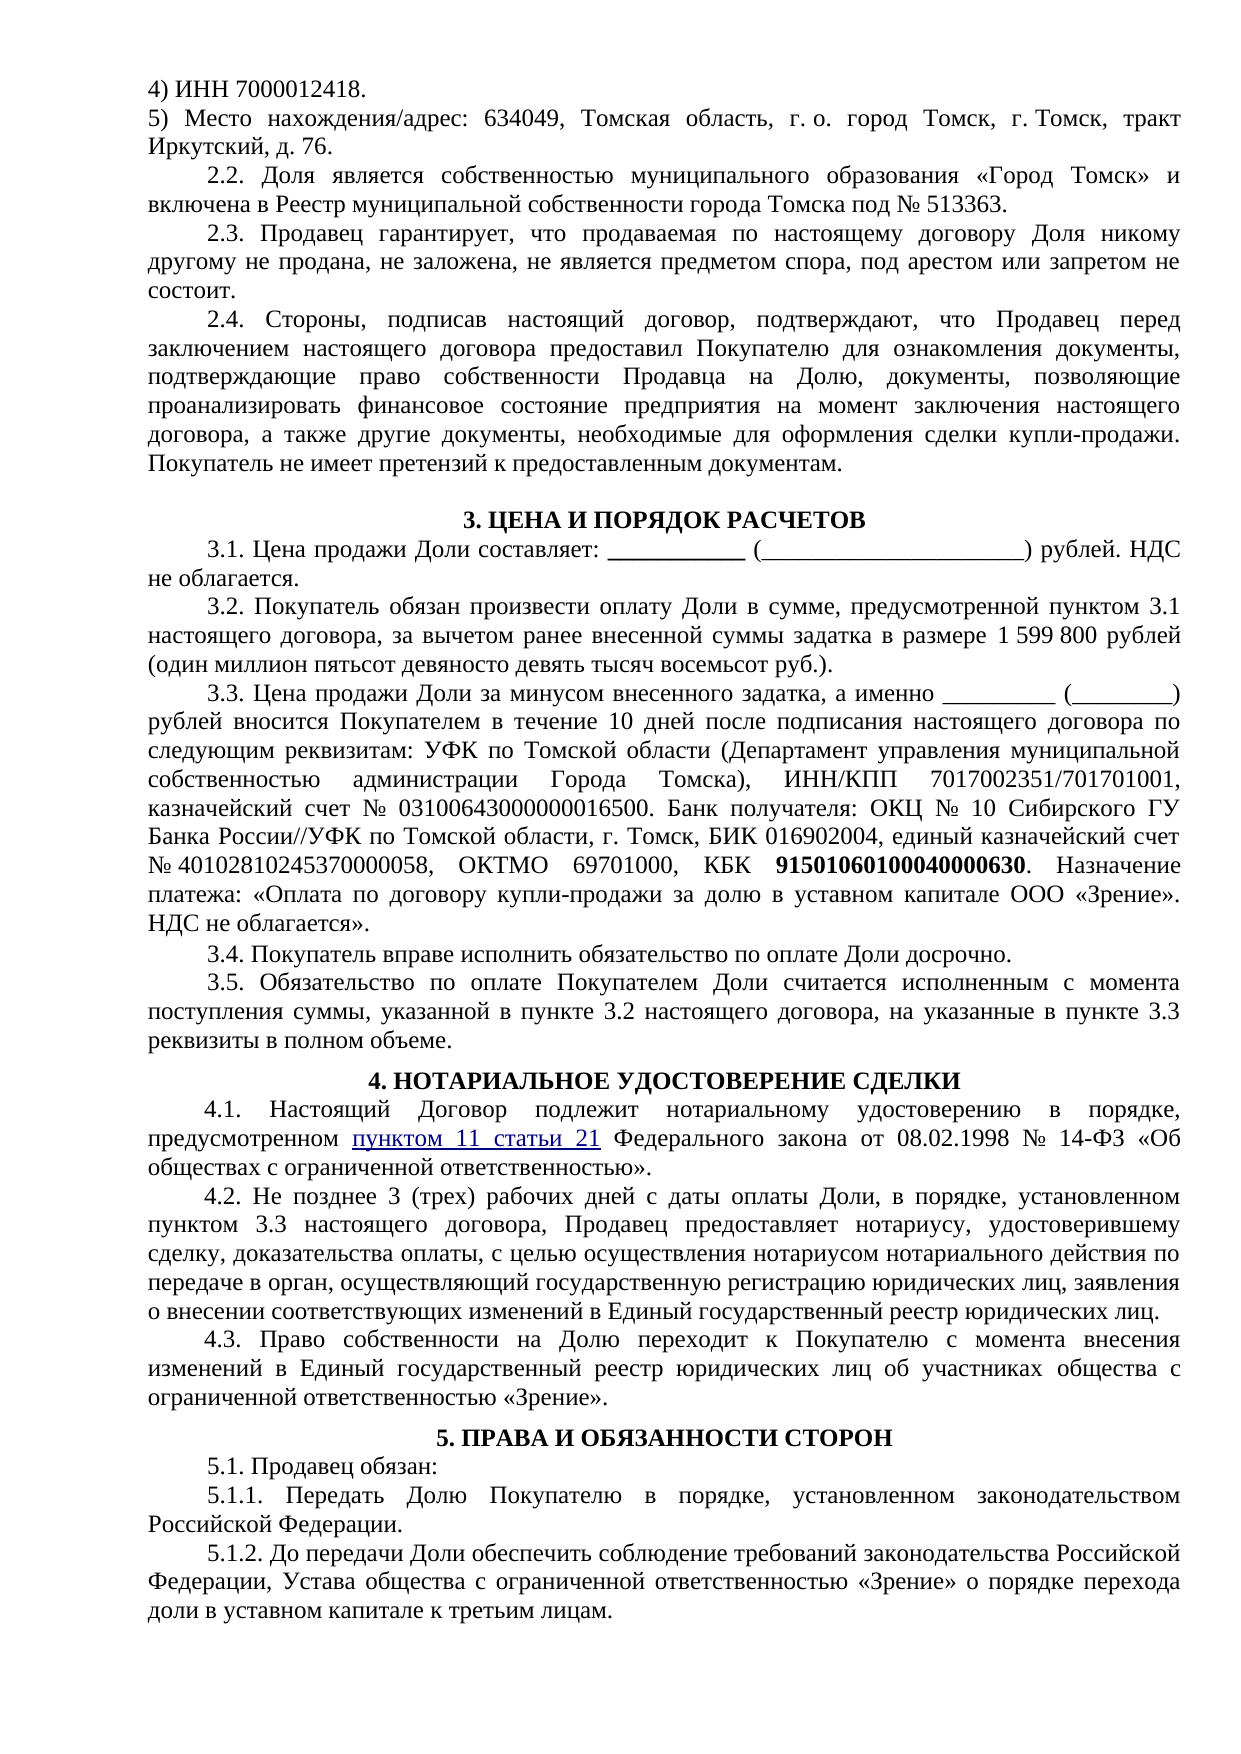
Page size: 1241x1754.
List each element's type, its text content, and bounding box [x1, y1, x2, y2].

text 3. ЦЕНА И ПОРЯДОК РАСЧЕТОВ [148, 505, 1181, 534]
text 5.1.1. Передать Долю Покупателю в порядке, установленном законодательством Российской Федерации. [148, 1480, 1181, 1538]
text 4.3. Право собственности на Долю переходит к Покупателю с момента внесения изменений в Единый государственный реестр юридических лиц об участниках общества с ограниченной ответственностью «Зрение». [148, 1324, 1181, 1411]
text 3.3. Цена продажи Доли за минусом внесенного задатка, а именно _________ (________) рублей вносится Покупателем в течение 10 дней после подписания настоящего договора по следующим реквизитам: УФК по Томской области (Департамент управления муниципальной собственностью администрации Города Томска), ИНН/КПП 7017002351/701701001, казначейский счет № 03100643000000016500. Банк получателя: ОКЦ № 10 Сибирского ГУ Банка России//УФК по Томской области, г. Томск, БИК 016902004, единый казначейский счет № 40102810245370000058, ОКТМО 69701000, КБК 91501060100040000630. Назначение платежа: «Оплата по договору купли-продажи за долю в уставном капитале ООО «Зрение». НДС не облагается». [148, 678, 1181, 936]
text 4.2. Не позднее 3 (трех) рабочих дней с даты оплаты Доли, в порядке, установленном пунктом 3.3 настоящего договора, Продавец предоставляет нотариусу, удостоверившему сделку, доказательства оплаты, с целью осуществления нотариусом нотариального действия по передаче в орган, осуществляющий государственную регистрацию юридических лиц, заявления о внесении соответствующих изменений в Единый государственный реестр юридических лиц. [148, 1181, 1181, 1324]
text 4) ИНН 7000012418. [148, 74, 1181, 103]
text 3.2. Покупатель обязан произвести оплату Доли в сумме, предусмотренной пунктом 3.1 настоящего договора, за вычетом ранее внесенной суммы задатка в размере 1 599 800 рублей (один миллион пятьсот девяносто девять тысяч восемьсот руб.). [148, 591, 1181, 678]
subtitle 2.4. Стороны, подписав настоящий договор, подтверждают, что Продавец перед заключением настоящего договора предоставил Покупателю для ознакомления документы, подтверждающие право собственности Продавца на Долю, документы, позволяющие проанализировать финансовое состояние предприятия на момент заключения настоящего договора, а также другие документы, необходимые для оформления сделки купли-продажи. Покупатель не имеет претензий к предоставленным документам. [148, 304, 1181, 476]
text 3.4. Покупатель вправе исполнить обязательство по оплате Доли досрочно. [148, 939, 1181, 967]
text 5) Место нахождения/адрес: 634049, Томская область, г. о. город Томск, г. Томск, тракт Иркутский, д. 76. [148, 103, 1181, 160]
text 4. НОТАРИАЛЬНОЕ УДОСТОВЕРЕНИЕ СДЕЛКИ [148, 1066, 1181, 1094]
text 5. ПРАВА И ОБЯЗАННОСТИ СТОРОН [148, 1423, 1181, 1451]
text 5.1.2. До передачи Доли обеспечить соблюдение требований законодательства Российской Федерации, Устава общества с ограниченной ответственностью «Зрение» о порядке перехода доли в уставном капитале к третьим лицам. [148, 1538, 1181, 1624]
text 5.1. Продавец обязан: [148, 1451, 1181, 1480]
subtitle 3.1. Цена продажи Доли составляет: ___________ (_____________________) рублей. НДС не облагается. [148, 534, 1181, 591]
subtitle 2.3. Продавец гарантирует, что продаваемая по настоящему договору Доля никому другому не продана, не заложена, не является предметом спора, под арестом или запретом не состоит. [148, 218, 1181, 304]
text 3.5. Обязательство по оплате Покупателем Доли считается исполненным с момента поступления суммы, указанной в пункте 3.2 настоящего договора, на указанные в пункте 3.3 реквизиты в полном объеме. [148, 967, 1181, 1054]
subtitle 2.2. Доля является собственностью муниципального образования «Город Томск» и включена в Реестр муниципальной собственности города Томска под № 513363. [148, 160, 1181, 218]
text 4.1. Настоящий Договор подлежит нотариальному удостоверению в порядке, предусмотренном пунктом 11 статьи 21 Федерального закона от 08.02.1998 № 14-ФЗ «Об обществах с ограниченной ответственностью». [148, 1094, 1181, 1181]
